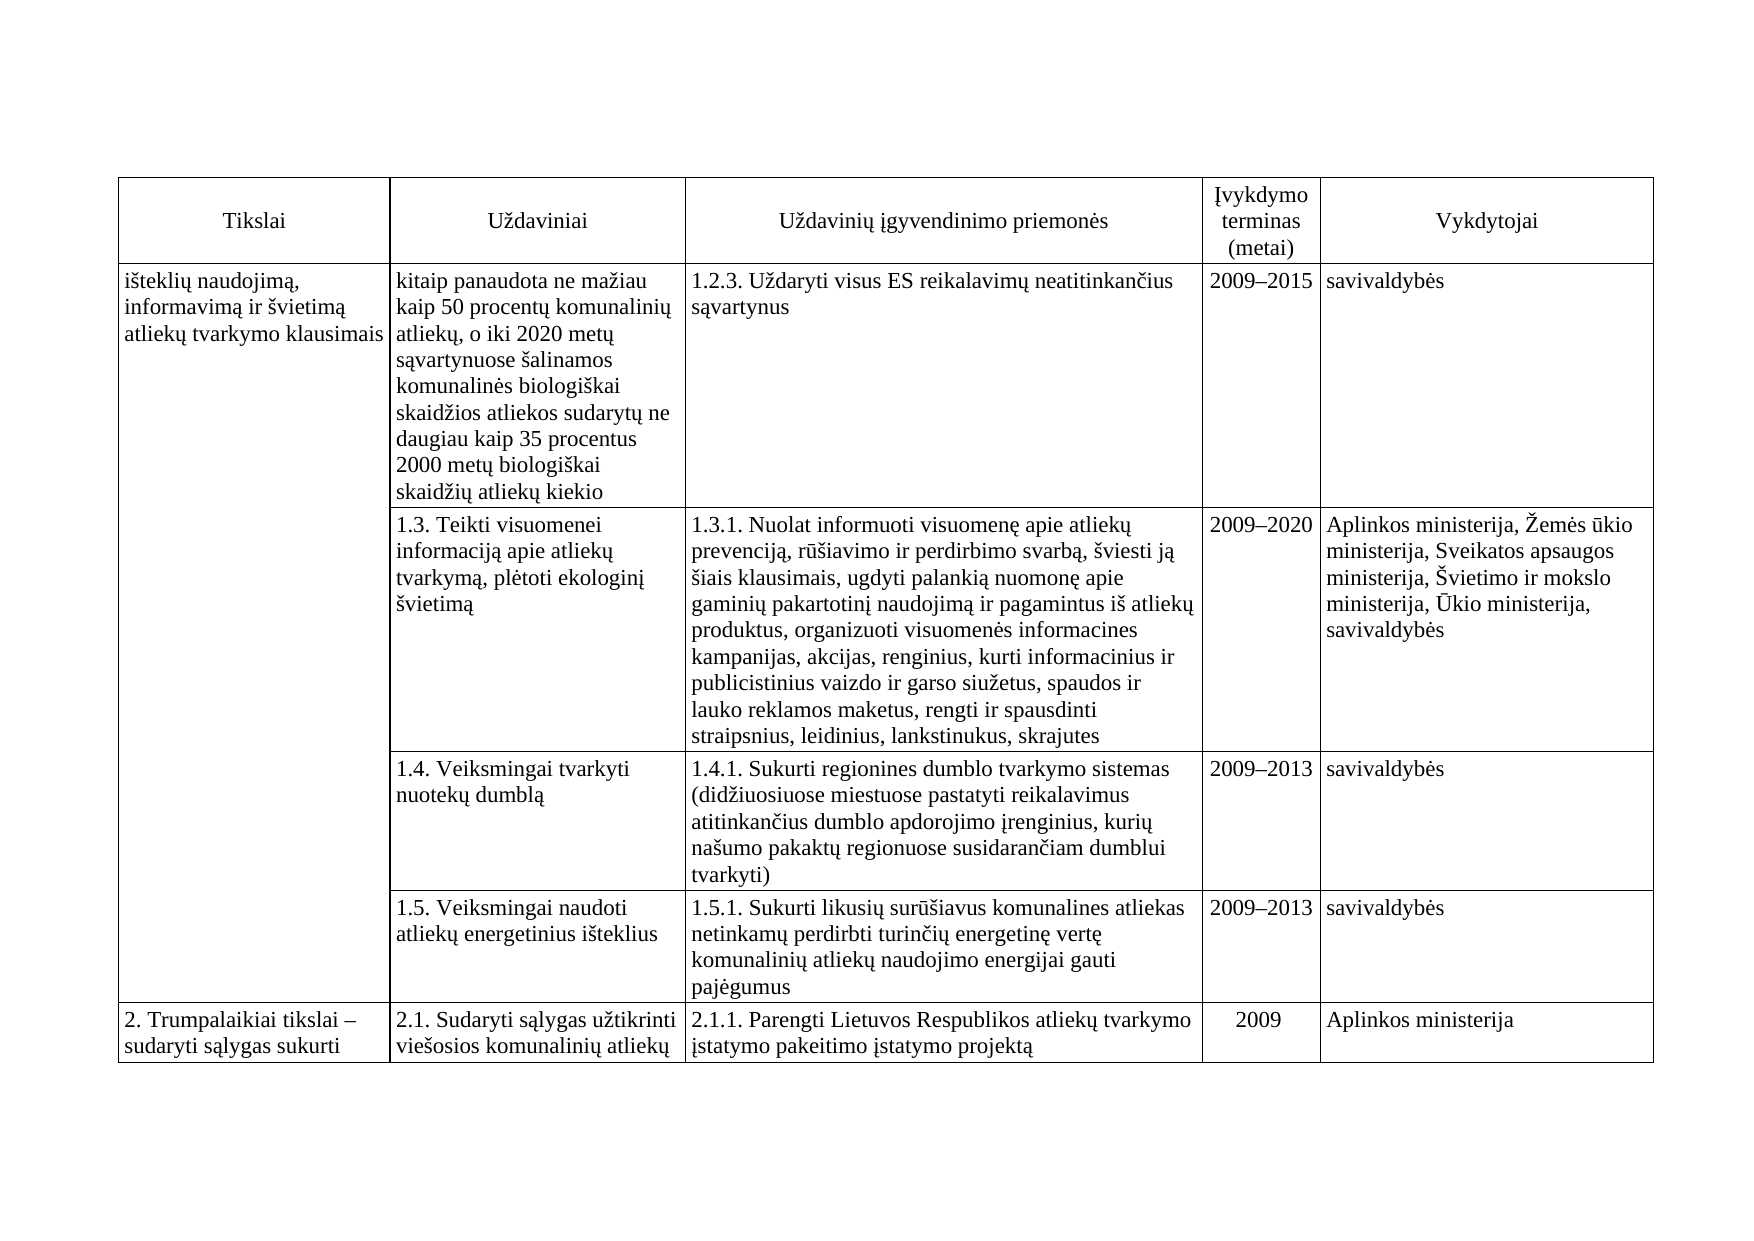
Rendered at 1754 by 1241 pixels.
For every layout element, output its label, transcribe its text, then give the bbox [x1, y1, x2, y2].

table_cell Aplinkos ministerija [1321, 1003, 1653, 1062]
table_cell 2.1.1. Parengti Lietuvos Respublikos atliekų tvarkymo įstatymo pakeitimo įstatymo projektą [686, 1003, 1202, 1062]
table_cell 1.3.1. Nuolat informuoti visuomenę apie atliekų prevenciją, rūšiavimo ir perdirbimo svarbą, šviesti ją šiais klausimais, ugdyti palankią nuomonę apie gaminių pakartotinį naudojimą ir pagamintus iš atliekų produktus, organizuoti visuomenės informacines kampanijas, akcijas, renginius, kurti informacinius ir publicistinius vaizdo ir garso siužetus, spaudos ir lauko reklamos maketus, rengti ir spausdinti straipsnius, leidinius, lankstinukus, skrajutes [686, 508, 1202, 751]
table_cell savivaldybės [1321, 891, 1653, 1002]
table_cell 1.4. Veiksmingai tvarkyti nuotekų dumblą [391, 752, 685, 890]
table_cell savivaldybės [1321, 752, 1653, 890]
table_cell 2009–2015 [1203, 264, 1320, 507]
table_cell 1.5.1. Sukurti likusių surūšiavus komunalines atliekas netinkamų perdirbti turinčių energetinę vertę komunalinių atliekų naudojimo energijai gauti pajėgumus [686, 891, 1202, 1002]
table_cell 2.1. Sudaryti sąlygas užtikrinti viešosios komunalinių atliekų [391, 1003, 685, 1062]
table_header Tikslai [119, 178, 389, 263]
table_header Įvykdymo terminas (metai) [1203, 178, 1320, 263]
table_header Uždavinių įgyvendinimo priemonės [686, 178, 1202, 263]
table_cell 1.2.3. Uždaryti visus ES reikalavimų neatitinkančius sąvartynus [686, 264, 1202, 507]
table_header Vykdytojai [1321, 178, 1653, 263]
table_cell 1.4.1. Sukurti regionines dumblo tvarkymo sistemas (didžiuosiuose miestuose pastatyti reikalavimus atitinkančius dumblo apdorojimo įrenginius, kurių našumo pakaktų regionuose susidarančiam dumblui tvarkyti) [686, 752, 1202, 890]
table_cell 2009 [1203, 1003, 1320, 1062]
table_cell Aplinkos ministerija, Žemės ūkio ministerija, Sveikatos apsaugos ministerija, Švietimo ir mokslo ministerija, Ūkio ministerija, savivaldybės [1321, 508, 1653, 751]
table_cell 1.5. Veiksmingai naudoti atliekų energetinius išteklius [391, 891, 685, 1002]
table_cell 2009–2013 [1203, 891, 1320, 1002]
table_cell 1.3. Teikti visuomenei informaciją apie atliekų tvarkymą, plėtoti ekologinį švietimą [391, 508, 685, 751]
table_cell savivaldybės [1321, 264, 1653, 507]
table_header Uždaviniai [391, 178, 685, 263]
table_cell 2009–2020 [1203, 508, 1320, 751]
table_cell išteklių naudojimą, informavimą ir švietimą atliekų tvarkymo klausimais [119, 264, 389, 1002]
table_cell 2. Trumpalaikiai tikslai – sudaryti sąlygas sukurti [119, 1003, 389, 1062]
table_cell 2009–2013 [1203, 752, 1320, 890]
table_cell kitaip panaudota ne mažiau kaip 50 procentų komunalinių atliekų, o iki 2020 metų sąvartynuose šalinamos komunalinės biologiškai skaidžios atliekos sudarytų ne daugiau kaip 35 procentus 2000 metų biologiškai skaidžių atliekų kiekio [391, 264, 685, 507]
